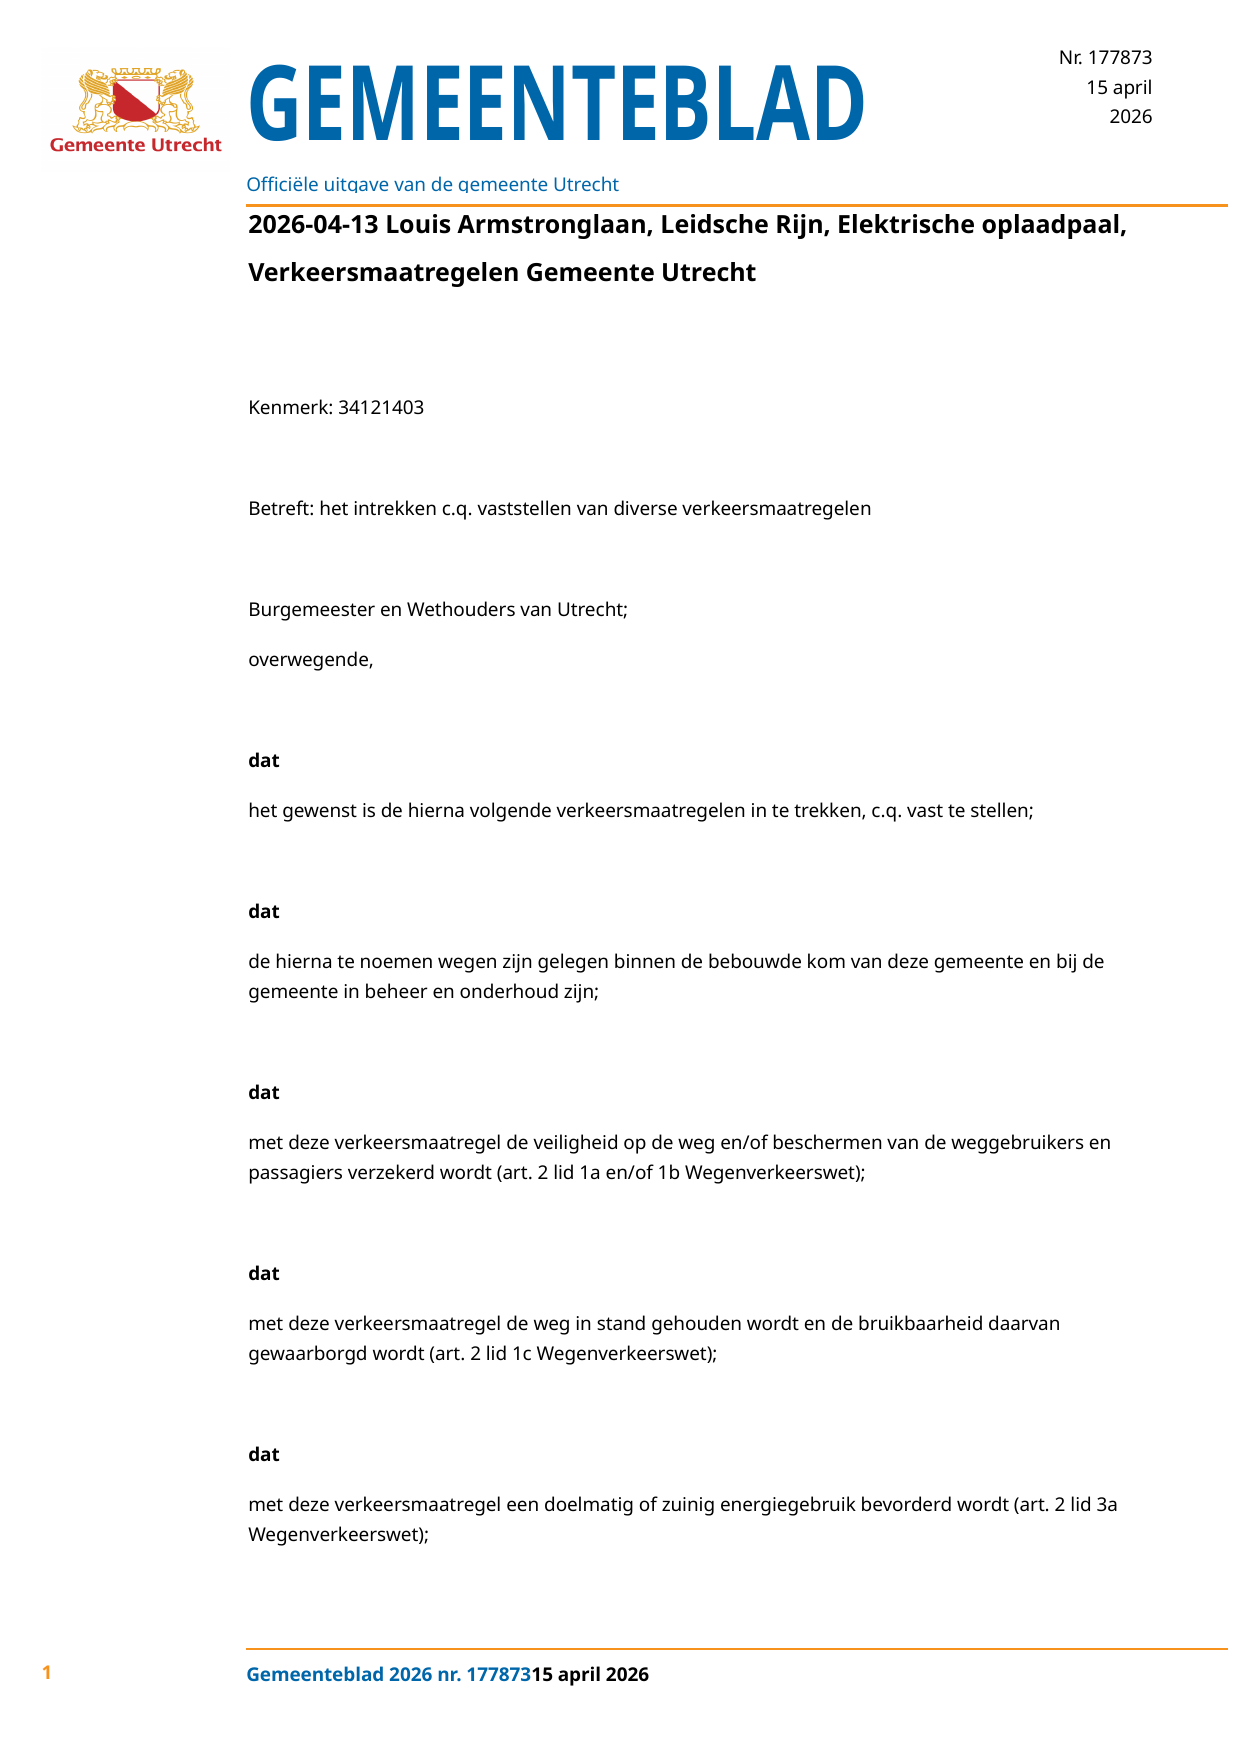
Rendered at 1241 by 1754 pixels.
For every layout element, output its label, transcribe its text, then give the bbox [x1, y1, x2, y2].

text overwegende, [248, 646, 1152, 672]
text dat [248, 1441, 1152, 1466]
text Kenmerk: 34121403 [248, 394, 1152, 420]
text met deze verkeersmaatregel een doelmatig of zuinig energiegebruik bevorderd wordt (art. 2 lid 3a Wegenverkeerswet); [248, 1491, 1152, 1546]
text dat [248, 747, 1152, 773]
text met deze verkeersmaatregel de veiligheid op de weg en/of beschermen van de weggebruikers en passagiers verzekerd wordt (art. 2 lid 1a en/of 1b Wegenverkeerswet); [248, 1129, 1152, 1185]
text de hierna te noemen wegen zijn gelegen binnen de bebouwde kom van deze gemeente en bij de gemeente in beheer en onderhoud zijn; [248, 949, 1152, 1004]
picture [41, 47, 231, 172]
text Burgemeester en Wethouders van Utrecht; [248, 596, 1152, 621]
text het gewenst is de hierna volgende verkeersmaatregelen in te trekken, c.q. vast te stellen; [248, 797, 1152, 823]
text dat [248, 1260, 1152, 1286]
text dat [248, 1079, 1152, 1105]
text dat [248, 898, 1152, 924]
text 2026-04-13 Louis Armstronglaan, Leidsche Rijn, Elektrische oplaadpaal, Verkeersmaatregelen Gemeente Utrecht [248, 207, 1152, 288]
text Betreft: het intrekken c.q. vaststellen van diverse verkeersmaatregelen [248, 495, 1152, 521]
text met deze verkeersmaatregel de weg in stand gehouden wordt en de bruikbaarheid daarvan gewaarborgd wordt (art. 2 lid 1c Wegenverkeerswet); [248, 1310, 1152, 1366]
